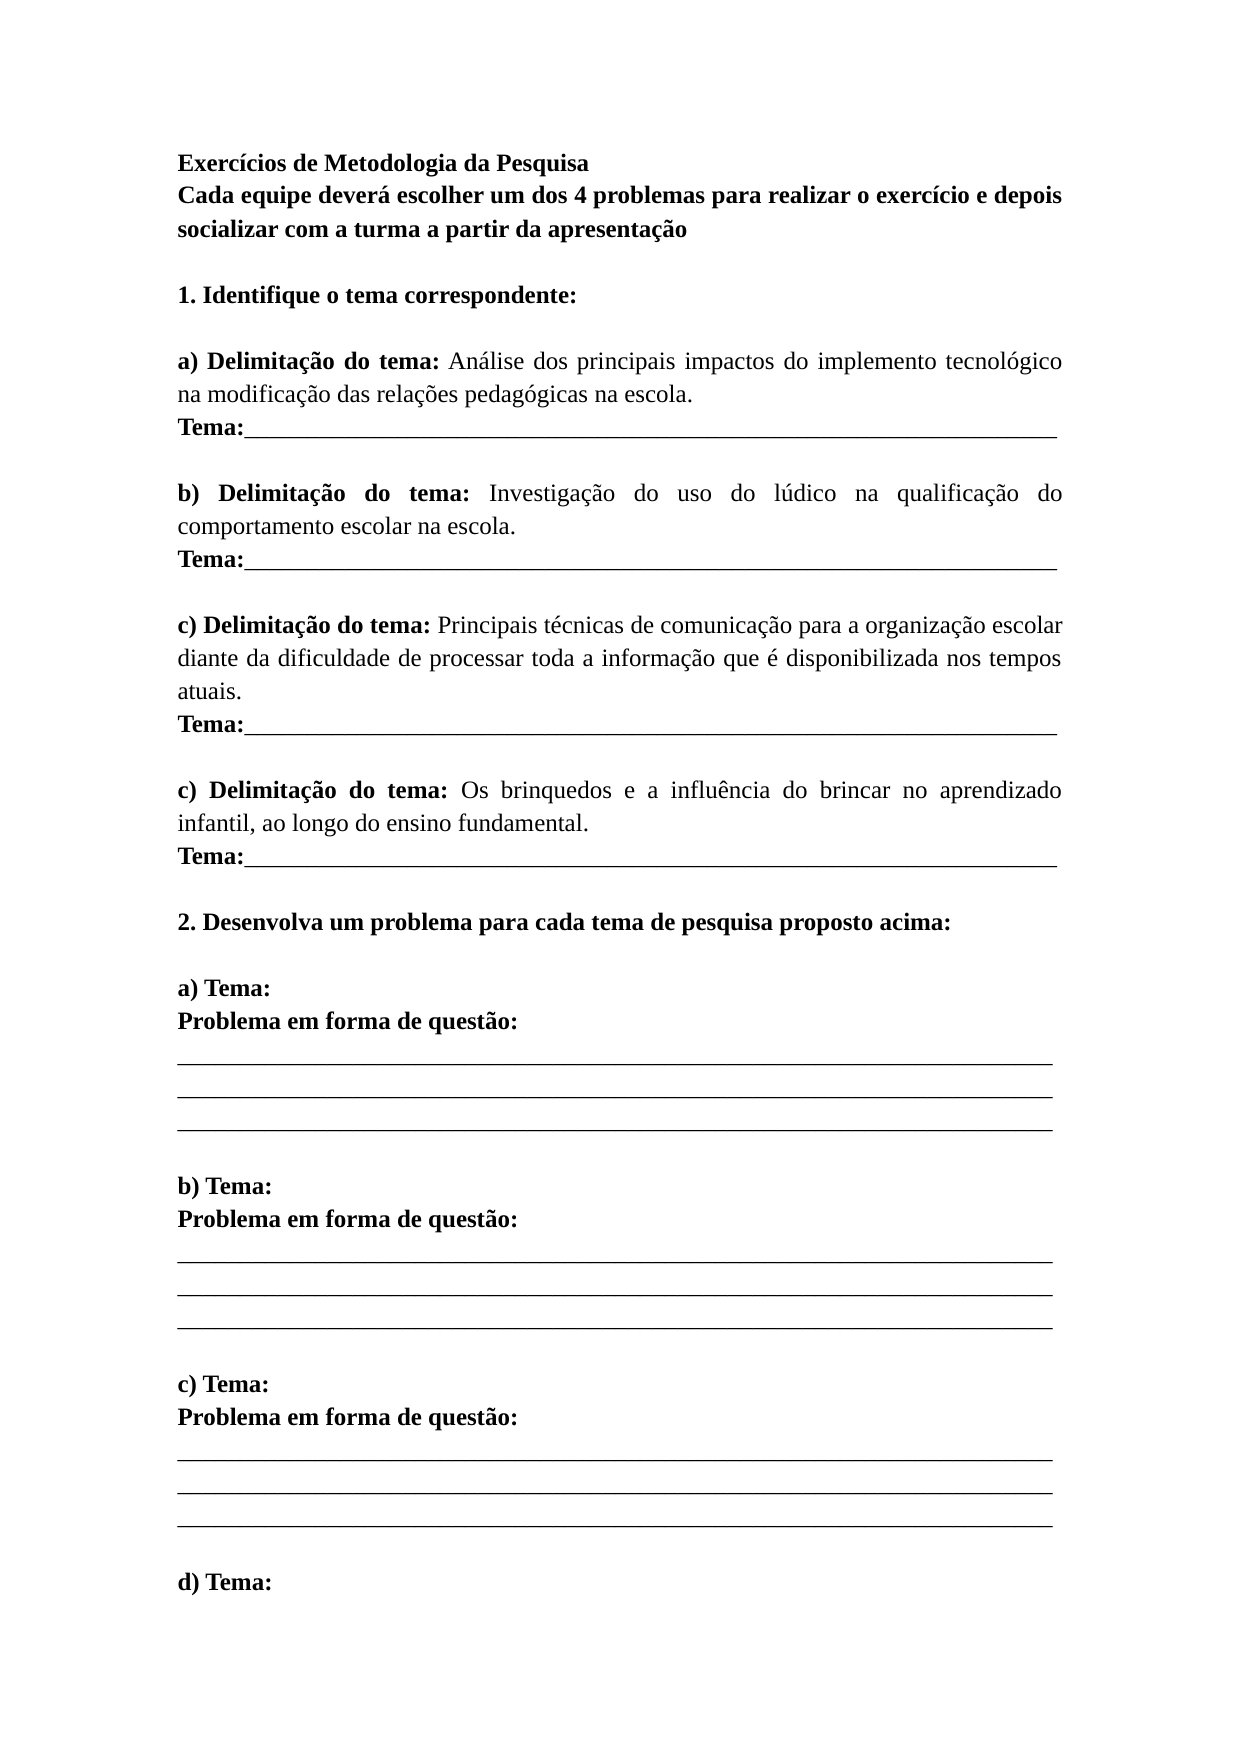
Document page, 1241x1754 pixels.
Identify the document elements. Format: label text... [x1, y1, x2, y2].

text Cada equipe deverá escolher um dos 4 problemas para realizar o exercício e depois socializar com a turma a partir da apresentação [177, 181, 1063, 242]
text ______________________________________________________________________ [177, 1501, 1063, 1530]
text Problema em forma de questão: [177, 1402, 1063, 1431]
text Exercícios de Metodologia da Pesquisa [177, 148, 1063, 176]
text Tema:_________________________________________________________________ [177, 544, 1063, 573]
text d) Tema: [177, 1567, 1063, 1596]
text ______________________________________________________________________ [177, 1303, 1063, 1332]
text c) Delimitação do tema: Principais técnicas de comunicação para a organização escolar diante da dificuldade de processar toda a informação que é disponibilizada nos tempos atuais. [177, 610, 1063, 705]
text b) Delimitação do tema: Investigação do uso do lúdico na qualificação do comportamento escolar na escola. [177, 478, 1063, 539]
text Tema:_________________________________________________________________ [177, 841, 1063, 870]
text ____________________________________________________________________________________________________________________________________________ [177, 1435, 1063, 1497]
text Tema:_________________________________________________________________ [177, 412, 1063, 441]
text Tema:_________________________________________________________________ [177, 709, 1063, 738]
text ______________________________________________________________________ [177, 1105, 1063, 1134]
text a) Tema: [177, 973, 1063, 1002]
text Problema em forma de questão: ____________________________________________________________________________________________________________________________________________ [177, 1006, 1063, 1101]
text ____________________________________________________________________________________________________________________________________________ [177, 1237, 1063, 1299]
text Problema em forma de questão: [177, 1204, 1063, 1233]
text a) Delimitação do tema: Análise dos principais impactos do implemento tecnológico na modificação das relações pedagógicas na escola. [177, 346, 1063, 407]
text b) Tema: [177, 1171, 1063, 1200]
text c) Delimitação do tema: Os brinquedos e a influência do brincar no aprendizado infantil, ao longo do ensino fundamental. [177, 775, 1063, 837]
text 1. Identifique o tema correspondente: [177, 280, 1063, 308]
text 2. Desenvolva um problema para cada tema de pesquisa proposto acima: [177, 907, 1063, 936]
text c) Tema: [177, 1369, 1063, 1398]
